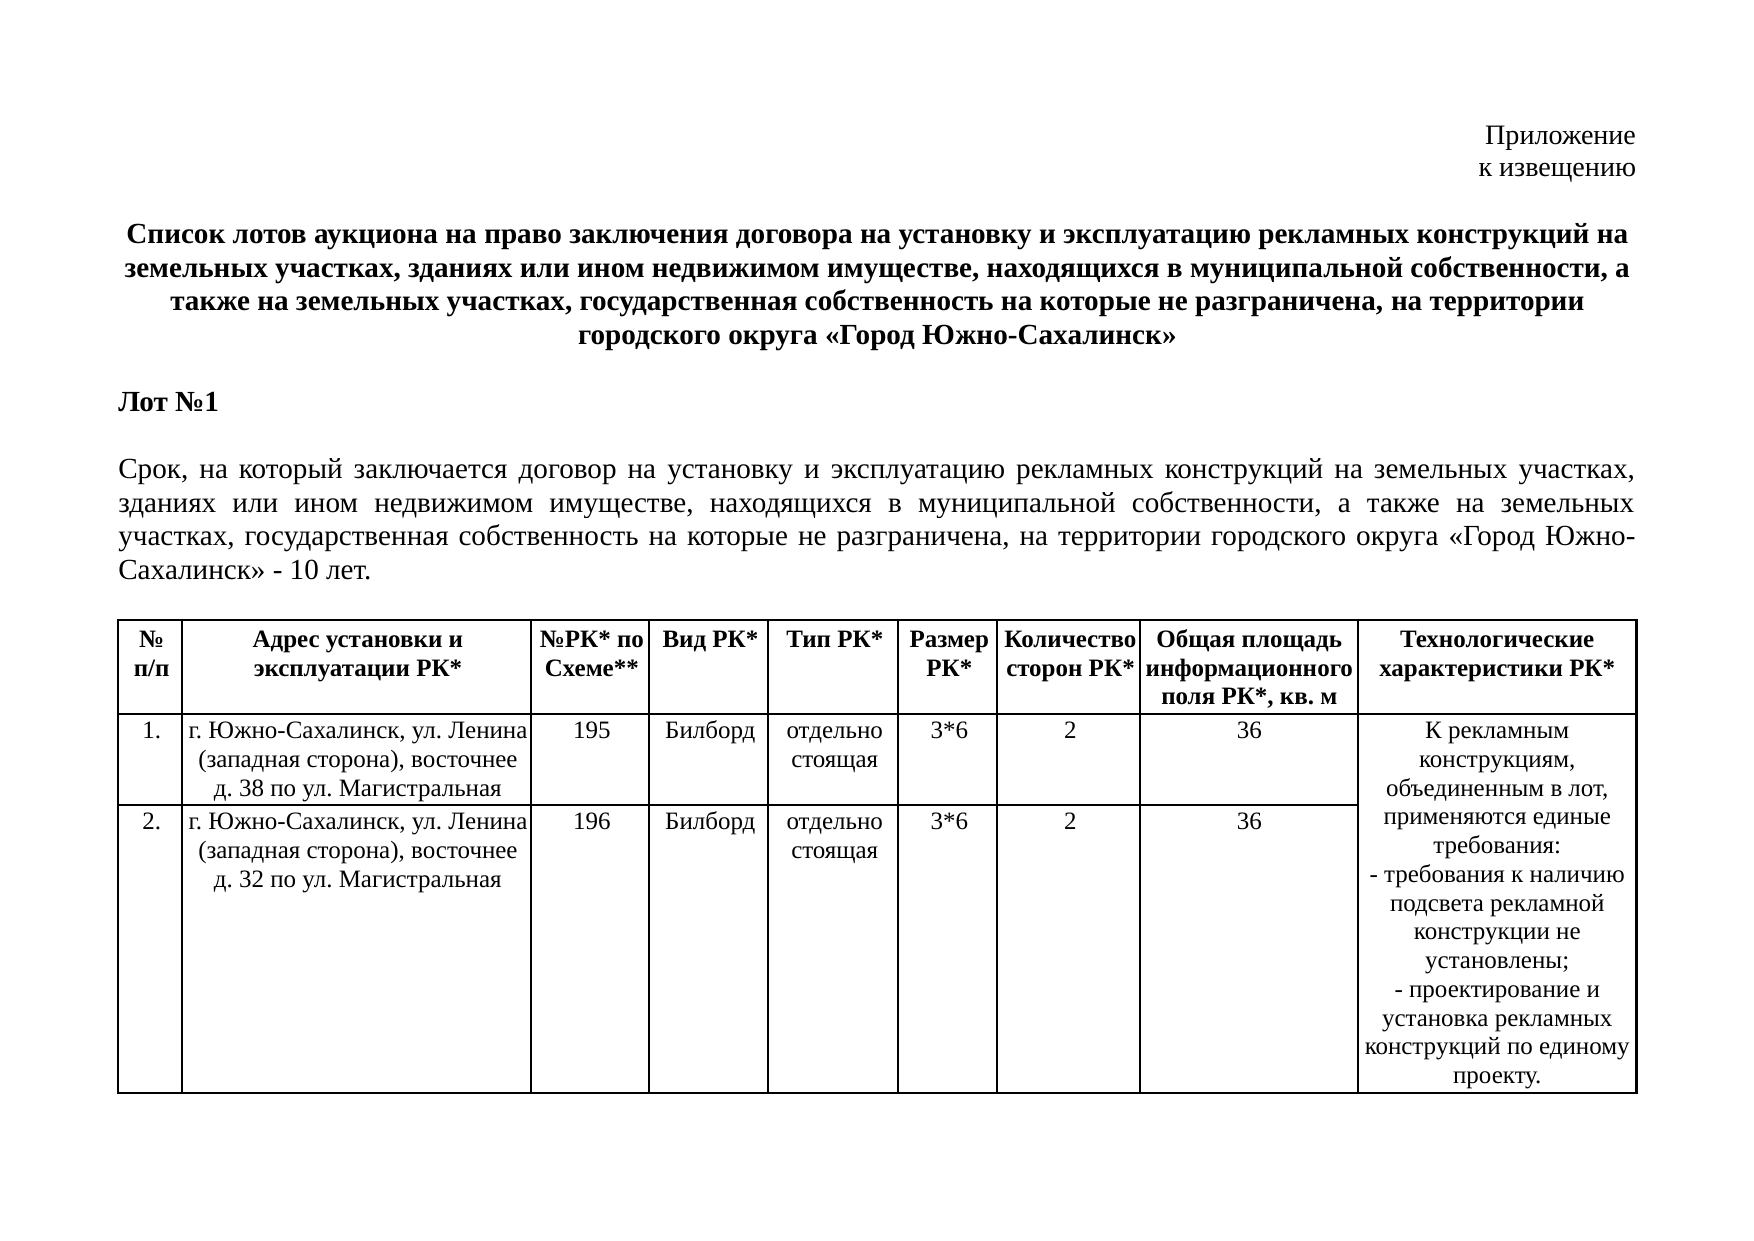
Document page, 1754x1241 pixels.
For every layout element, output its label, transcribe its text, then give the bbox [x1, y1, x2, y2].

table_cell 3*6 [899, 806, 996, 1092]
text Приложение [1370, 118, 1636, 151]
table_header Адрес установки и эксплуатации РК* [183, 621, 530, 713]
table_cell 3*6 [899, 715, 996, 804]
table_header Вид РК* [650, 621, 767, 713]
text Срок, на который заключается договор на установку и эксплуатацию рекламных конструкций на земельных участках, зданиях или ином недвижимом имуществе, находящихся в муниципальной собственности, а также на земельных участках, государственная собственность на которые не разграничена, на территории городского округа «Город Южно-Сахалинск» - 10 лет. [118, 451, 1636, 585]
table_header Технологические характеристики РК* [1359, 621, 1635, 713]
table_header Количество сторон РК* [998, 621, 1139, 713]
table_header Тип РК* [769, 621, 897, 713]
table_cell Билборд [650, 715, 767, 804]
table_cell 36 [1141, 806, 1357, 1092]
table_cell К рекламным конструкциям, объединенным в лот, применяются единые требования: - требования к наличию подсвета рекламной конструкции не установлены; - проектирование и установка рекламных конструкций по единому проекту. [1359, 715, 1635, 1092]
text к извещению [118, 151, 1636, 183]
table_cell отдельно стоящая [769, 715, 897, 804]
table_header №РК* по Схеме** [532, 621, 648, 713]
table_header Общая площадь информационного поля РК*, кв. м [1141, 621, 1357, 713]
table_header № п/п [119, 621, 181, 713]
table_cell 195 [532, 715, 648, 804]
table_cell Билборд [650, 806, 767, 1092]
table_cell 1. [119, 715, 181, 804]
table_cell 2 [998, 715, 1139, 804]
table_cell 196 [532, 806, 648, 1092]
table_cell 2 [998, 806, 1139, 1092]
table_cell 36 [1141, 715, 1357, 804]
text Лот №1 [118, 384, 1636, 418]
table_cell г. Южно-Сахалинск, ул. Ленина (западная сторона), восточнее д. 32 по ул. Магистральная [183, 806, 530, 1092]
text Список лотов аукциона на право заключения договора на установку и эксплуатацию рекламных конструкций на земельных участках, зданиях или ином недвижимом имуществе, находящихся в муниципальной собственности, а также на земельных участках, государственная собственность на которые не разграничена, на территории городского округа «Город Южно-Сахалинск» [118, 216, 1636, 351]
table_cell отдельно стоящая [769, 806, 897, 1092]
table_header Размер РК* [899, 621, 996, 713]
table_cell г. Южно-Сахалинск, ул. Ленина (западная сторона), восточнее д. 38 по ул. Магистральная [183, 715, 530, 804]
table_cell 2. [119, 806, 181, 1092]
